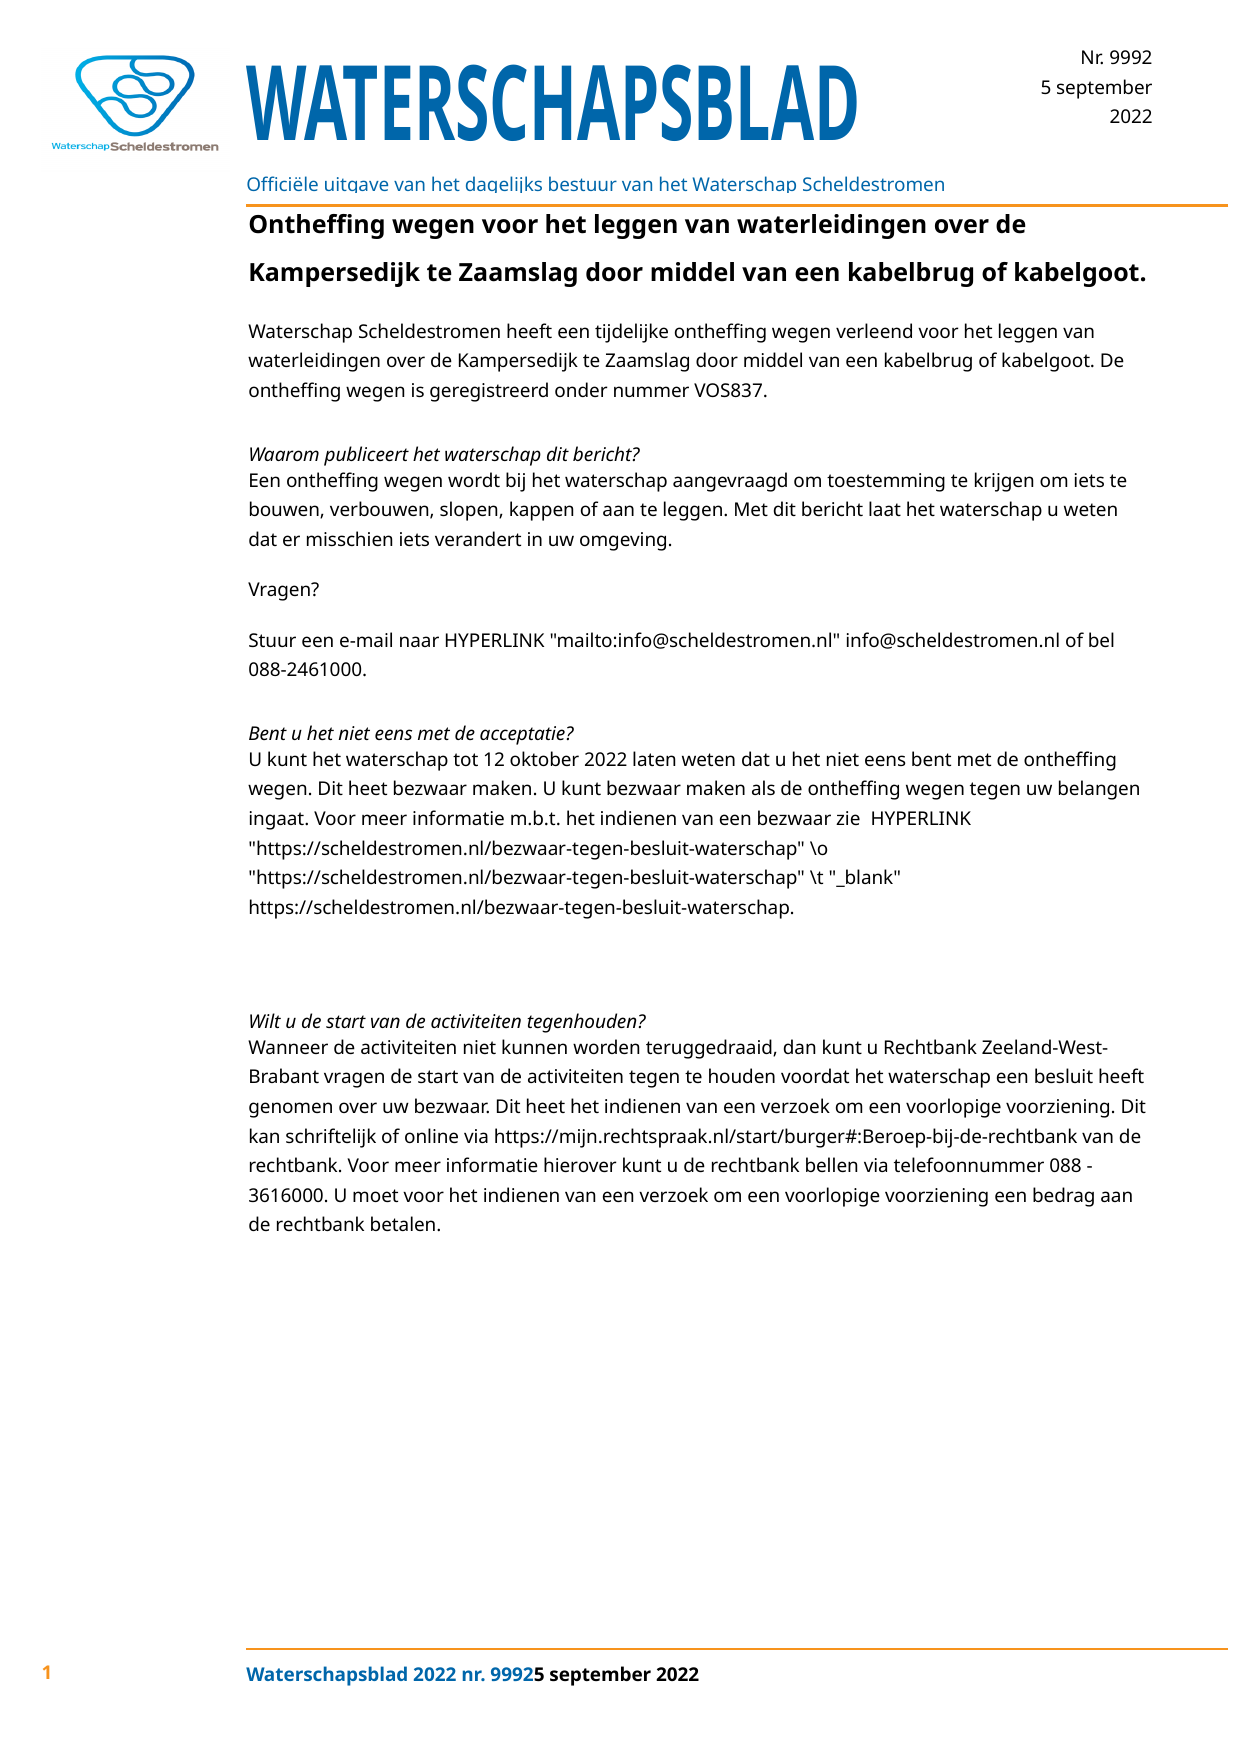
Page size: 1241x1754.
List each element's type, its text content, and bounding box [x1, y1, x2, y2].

text Een ontheffing wegen wordt bij het waterschap aangevraagd om toestemming te krijgen om iets te bouwen, verbouwen, slopen, kappen of aan te leggen. Met dit bericht laat het waterschap u weten dat er misschien iets verandert in uw omgeving. [248, 467, 1152, 552]
text Waterschap Scheldestromen heeft een tijdelijke ontheffing wegen verleend voor het leggen van waterleidingen over de Kampersedijk te Zaamslag door middel van een kabelbrug of kabelgoot. De ontheffing wegen is geregistreerd onder nummer VOS837. [248, 318, 1152, 403]
text Stuur een e-mail naar HYPERLINK "mailto:info@scheldestromen.nl" info@scheldestromen.nl of bel 088-2461000. [248, 627, 1152, 682]
text Bent u het niet eens met de acceptatie? [248, 720, 1152, 746]
text Wanneer de activiteiten niet kunnen worden teruggedraaid, dan kunt u Rechtbank Zeeland-West-Brabant vragen de start van de activiteiten tegen te houden voordat het waterschap een besluit heeft genomen over uw bezwaar. Dit heet het indienen van een verzoek om een voorlopige voorziening. Dit kan schriftelijk of online via https://mijn.rechtspraak.nl/start/burger#:Beroep-bij-de-rechtbank van de rechtbank. Voor meer informatie hierover kunt u de rechtbank bellen via telefoonnummer 088 - 3616000. U moet voor het indienen van een verzoek om een voorlopige voorziening een bedrag aan de rechtbank betalen. [248, 1034, 1152, 1237]
text Wilt u de start van de activiteiten tegenhouden? [248, 1008, 1152, 1034]
text Vragen? [248, 576, 1152, 602]
text U kunt het waterschap tot 12 oktober 2022 laten weten dat u het niet eens bent met de ontheffing wegen. Dit heet bezwaar maken. U kunt bezwaar maken als de ontheffing wegen tegen uw belangen ingaat. Voor meer informatie m.b.t. het indienen van een bezwaar zie HYPERLINK "https://scheldestromen.nl/bezwaar-tegen-besluit-waterschap" \o "https://scheldestromen.nl/bezwaar-tegen-besluit-waterschap" \t "_blank" https://scheldestromen.nl/bezwaar-tegen-besluit-waterschap. [248, 746, 1152, 920]
text Waarom publiceert het waterschap dit bericht? [248, 441, 1152, 467]
picture [41, 47, 231, 172]
text Ontheffing wegen voor het leggen van waterleidingen over de Kampersedijk te Zaamslag door middel van een kabelbrug of kabelgoot. [248, 207, 1152, 288]
